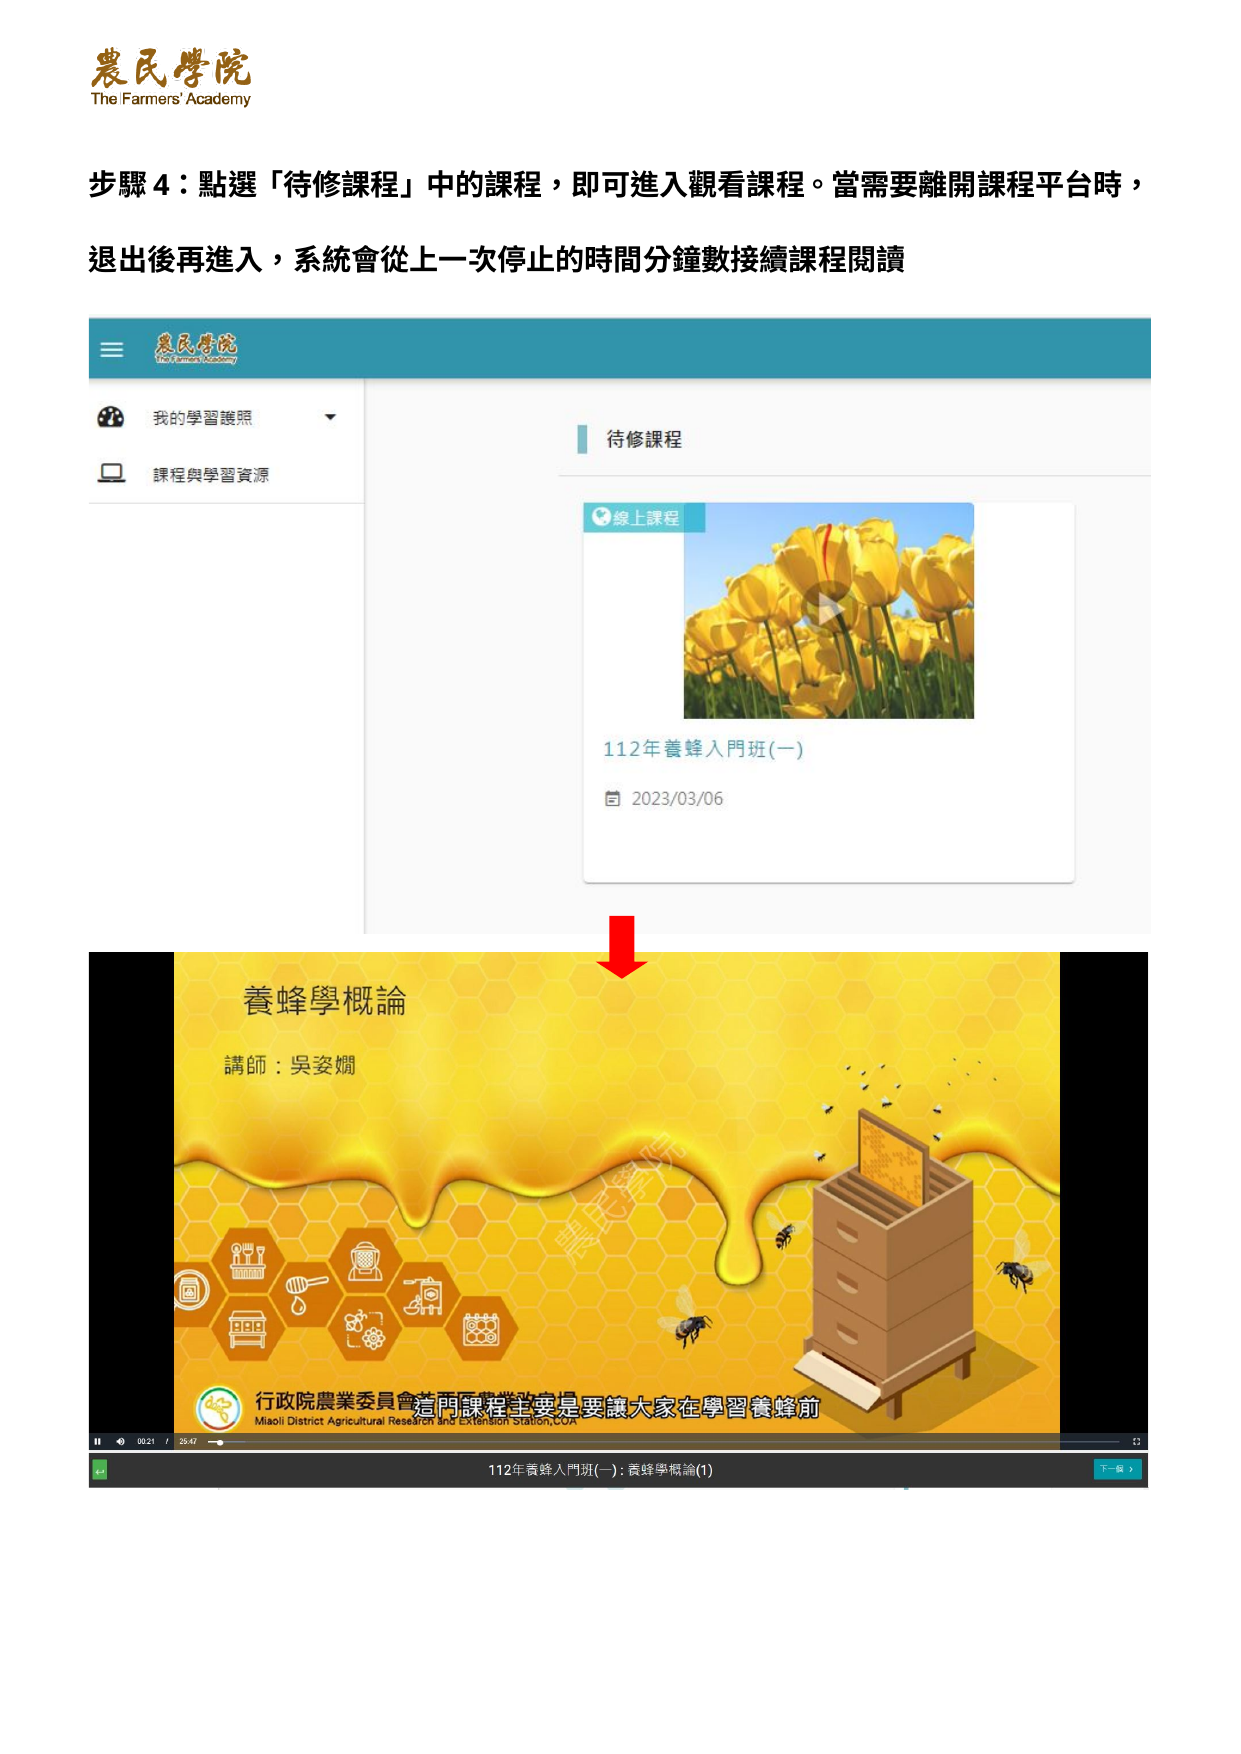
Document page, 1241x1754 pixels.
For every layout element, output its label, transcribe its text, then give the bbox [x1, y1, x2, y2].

picture [88, 41, 253, 113]
text 步驟4：點選「待修課程」中的課程，即可進入觀看課程。當需要離開課程平台時，退出後再進入，系統會從上一次停止的時間分鐘數接續課程閱讀 [89, 146, 1152, 296]
picture [88, 952, 1149, 1490]
picture [88, 314, 1151, 934]
